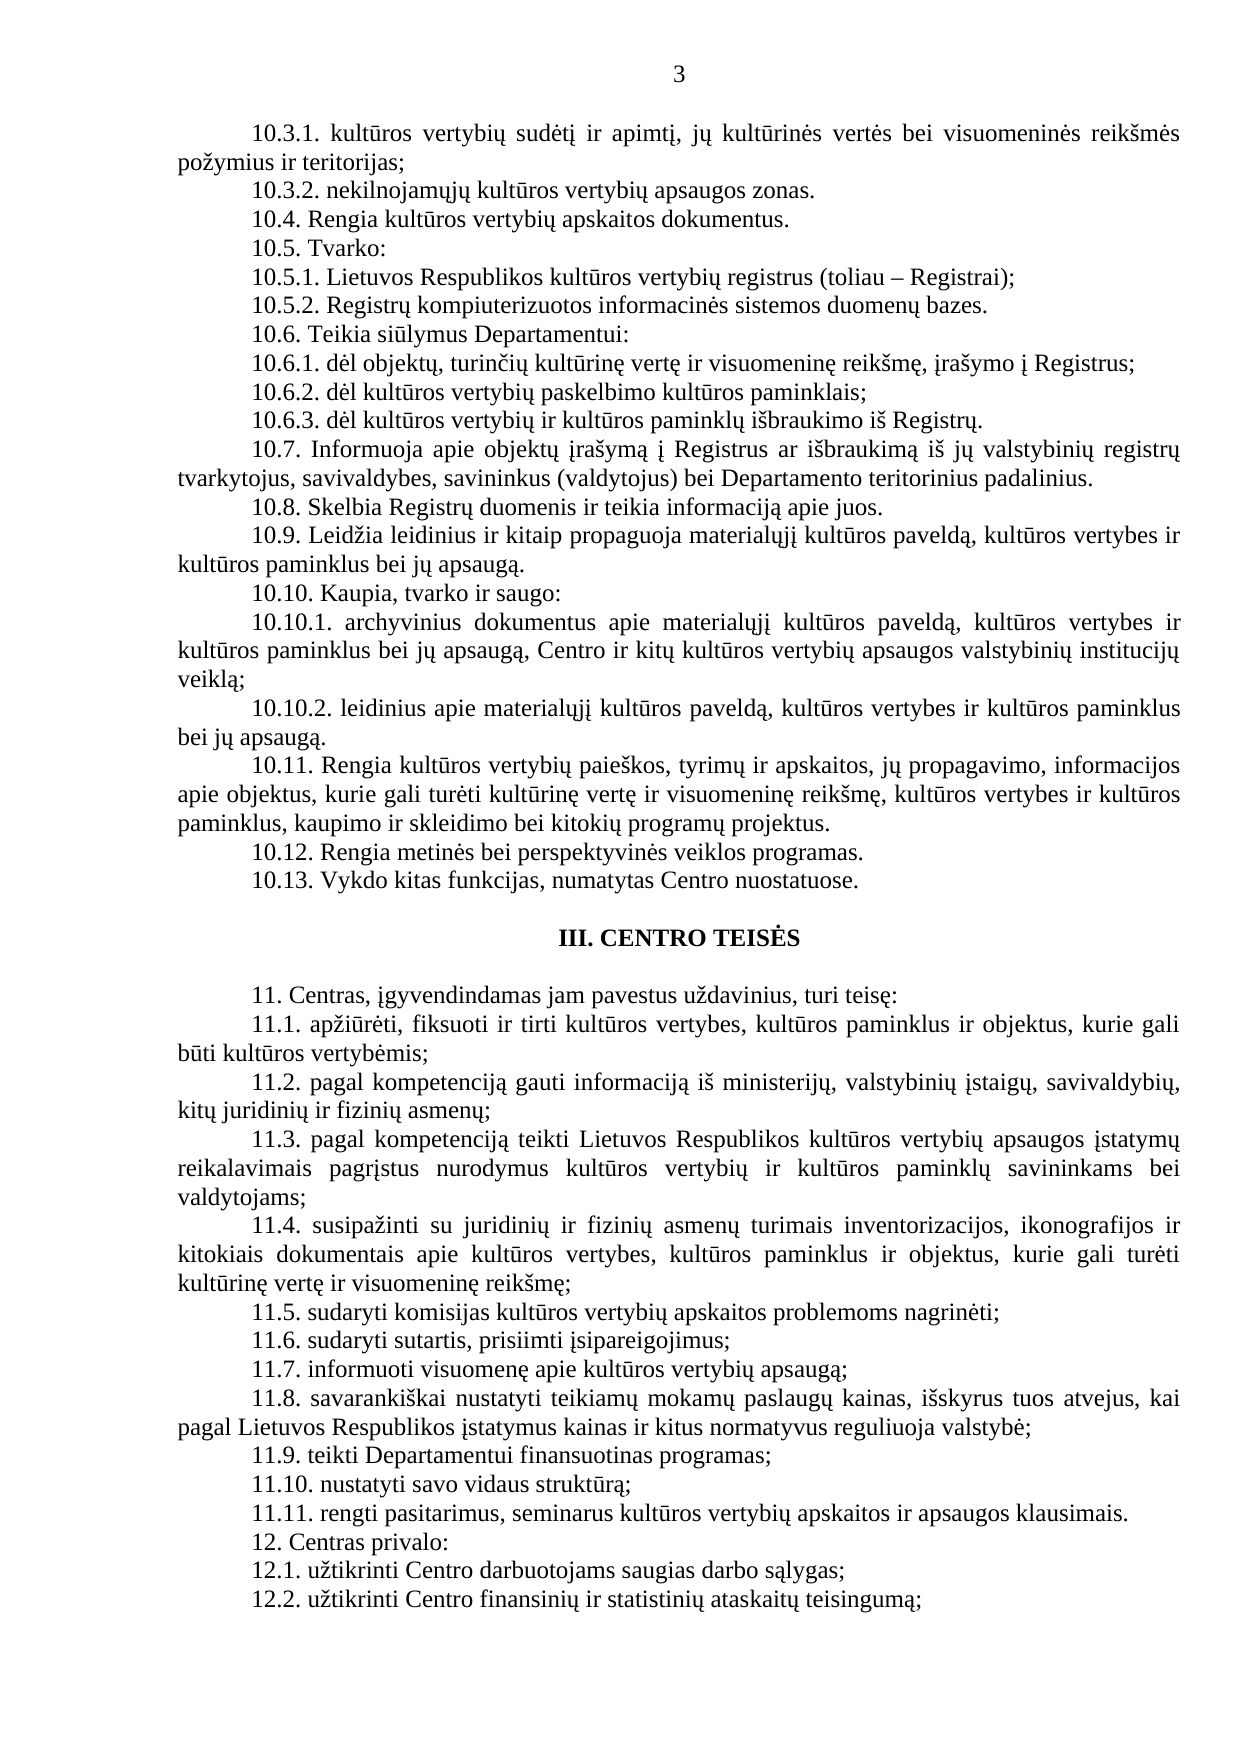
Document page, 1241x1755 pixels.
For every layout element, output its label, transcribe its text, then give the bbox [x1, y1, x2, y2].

text 11.8. savarankiškai nustatyti teikiamų mokamų paslaugų kainas, išskyrus tuos atvejus, kai pagal Lietuvos Respublikos įstatymus kainas ir kitus normatyvus reguliuoja valstybė; [177, 1383, 1181, 1441]
text 10.6.1. dėl objektų, turinčių kultūrinę vertę ir visuomeninę reikšmę, įrašymo į Registrus; [177, 348, 1181, 377]
text 10.7. Informuoja apie objektų įrašymą į Registrus ar išbraukimą iš jų valstybinių registrų tvarkytojus, savivaldybes, savininkus (valdytojus) bei Departamento teritorinius padalinius. [177, 434, 1181, 492]
text 10.6.3. dėl kultūros vertybių ir kultūros paminklų išbraukimo iš Registrų. [177, 406, 1181, 434]
text 11.6. sudaryti sutartis, prisiimti įsipareigojimus; [177, 1326, 1181, 1354]
text 11.3. pagal kompetenciją teikti Lietuvos Respublikos kultūros vertybių apsaugos įstatymų reikalavimais pagrįstus nurodymus kultūros vertybių ir kultūros paminklų savininkams bei valdytojams; [177, 1124, 1181, 1211]
text 11.11. rengti pasitarimus, seminarus kultūros vertybių apskaitos ir apsaugos klausimais. [177, 1498, 1181, 1527]
text 11. Centras, įgyvendindamas jam pavestus uždavinius, turi teisę: [177, 981, 1181, 1009]
text 11.4. susipažinti su juridinių ir fizinių asmenų turimais inventorizacijos, ikonografijos ir kitokiais dokumentais apie kultūros vertybes, kultūros paminklus ir objektus, kurie gali turėti kultūrinę vertę ir visuomeninę reikšmę; [177, 1211, 1181, 1297]
text 10.9. Leidžia leidinius ir kitaip propaguoja materialųjį kultūros paveldą, kultūros vertybes ir kultūros paminklus bei jų apsaugą. [177, 521, 1181, 578]
text 10.5. Tvarko: [177, 233, 1181, 262]
text 10.5.1. Lietuvos Respublikos kultūros vertybių registrus (toliau – Registrai); [177, 262, 1181, 291]
text 10.8. Skelbia Registrų duomenis ir teikia informaciją apie juos. [177, 492, 1181, 521]
text 11.2. pagal kompetenciją gauti informaciją iš ministerijų, valstybinių įstaigų, savivaldybių, kitų juridinių ir fizinių asmenų; [177, 1067, 1181, 1124]
text 10.6. Teikia siūlymus Departamentui: [177, 319, 1181, 348]
text 10.11. Rengia kultūros vertybių paieškos, tyrimų ir apskaitos, jų propagavimo, informacijos apie objektus, kurie gali turėti kultūrinę vertę ir visuomeninę reikšmę, kultūros vertybes ir kultūros paminklus, kaupimo ir skleidimo bei kitokių programų projektus. [177, 751, 1181, 837]
text 12. Centras privalo: [177, 1527, 1181, 1556]
text 10.3.2. nekilnojamųjų kultūros vertybių apsaugos zonas. [177, 176, 1181, 204]
text 12.2. užtikrinti Centro finansinių ir statistinių ataskaitų teisingumą; [177, 1584, 1181, 1613]
text 10.10. Kaupia, tvarko ir saugo: [177, 578, 1181, 607]
text 10.13. Vykdo kitas funkcijas, numatytas Centro nuostatuose. [177, 866, 1181, 894]
text 11.9. teikti Departamentui finansuotinas programas; [177, 1441, 1181, 1469]
text III. CENTRO TEISĖS [177, 923, 1181, 952]
text 10.3.1. kultūros vertybių sudėtį ir apimtį, jų kultūrinės vertės bei visuomeninės reikšmės požymius ir teritorijas; [177, 118, 1181, 176]
text 12.1. užtikrinti Centro darbuotojams saugias darbo sąlygas; [177, 1556, 1181, 1584]
text 10.6.2. dėl kultūros vertybių paskelbimo kultūros paminklais; [177, 377, 1181, 406]
text 11.1. apžiūrėti, fiksuoti ir tirti kultūros vertybes, kultūros paminklus ir objektus, kurie gali būti kultūros vertybėmis; [177, 1009, 1181, 1067]
text 10.4. Rengia kultūros vertybių apskaitos dokumentus. [177, 204, 1181, 233]
text 10.10.1. archyvinius dokumentus apie materialųjį kultūros paveldą, kultūros vertybes ir kultūros paminklus bei jų apsaugą, Centro ir kitų kultūros vertybių apsaugos valstybinių institucijų veiklą; [177, 607, 1181, 693]
text 10.12. Rengia metinės bei perspektyvinės veiklos programas. [177, 837, 1181, 866]
text 11.5. sudaryti komisijas kultūros vertybių apskaitos problemoms nagrinėti; [177, 1297, 1181, 1326]
text 10.5.2. Registrų kompiuterizuotos informacinės sistemos duomenų bazes. [177, 291, 1181, 319]
text 10.10.2. leidinius apie materialųjį kultūros paveldą, kultūros vertybes ir kultūros paminklus bei jų apsaugą. [177, 693, 1181, 751]
text 11.10. nustatyti savo vidaus struktūrą; [177, 1469, 1181, 1498]
text 11.7. informuoti visuomenę apie kultūros vertybių apsaugą; [177, 1354, 1181, 1383]
